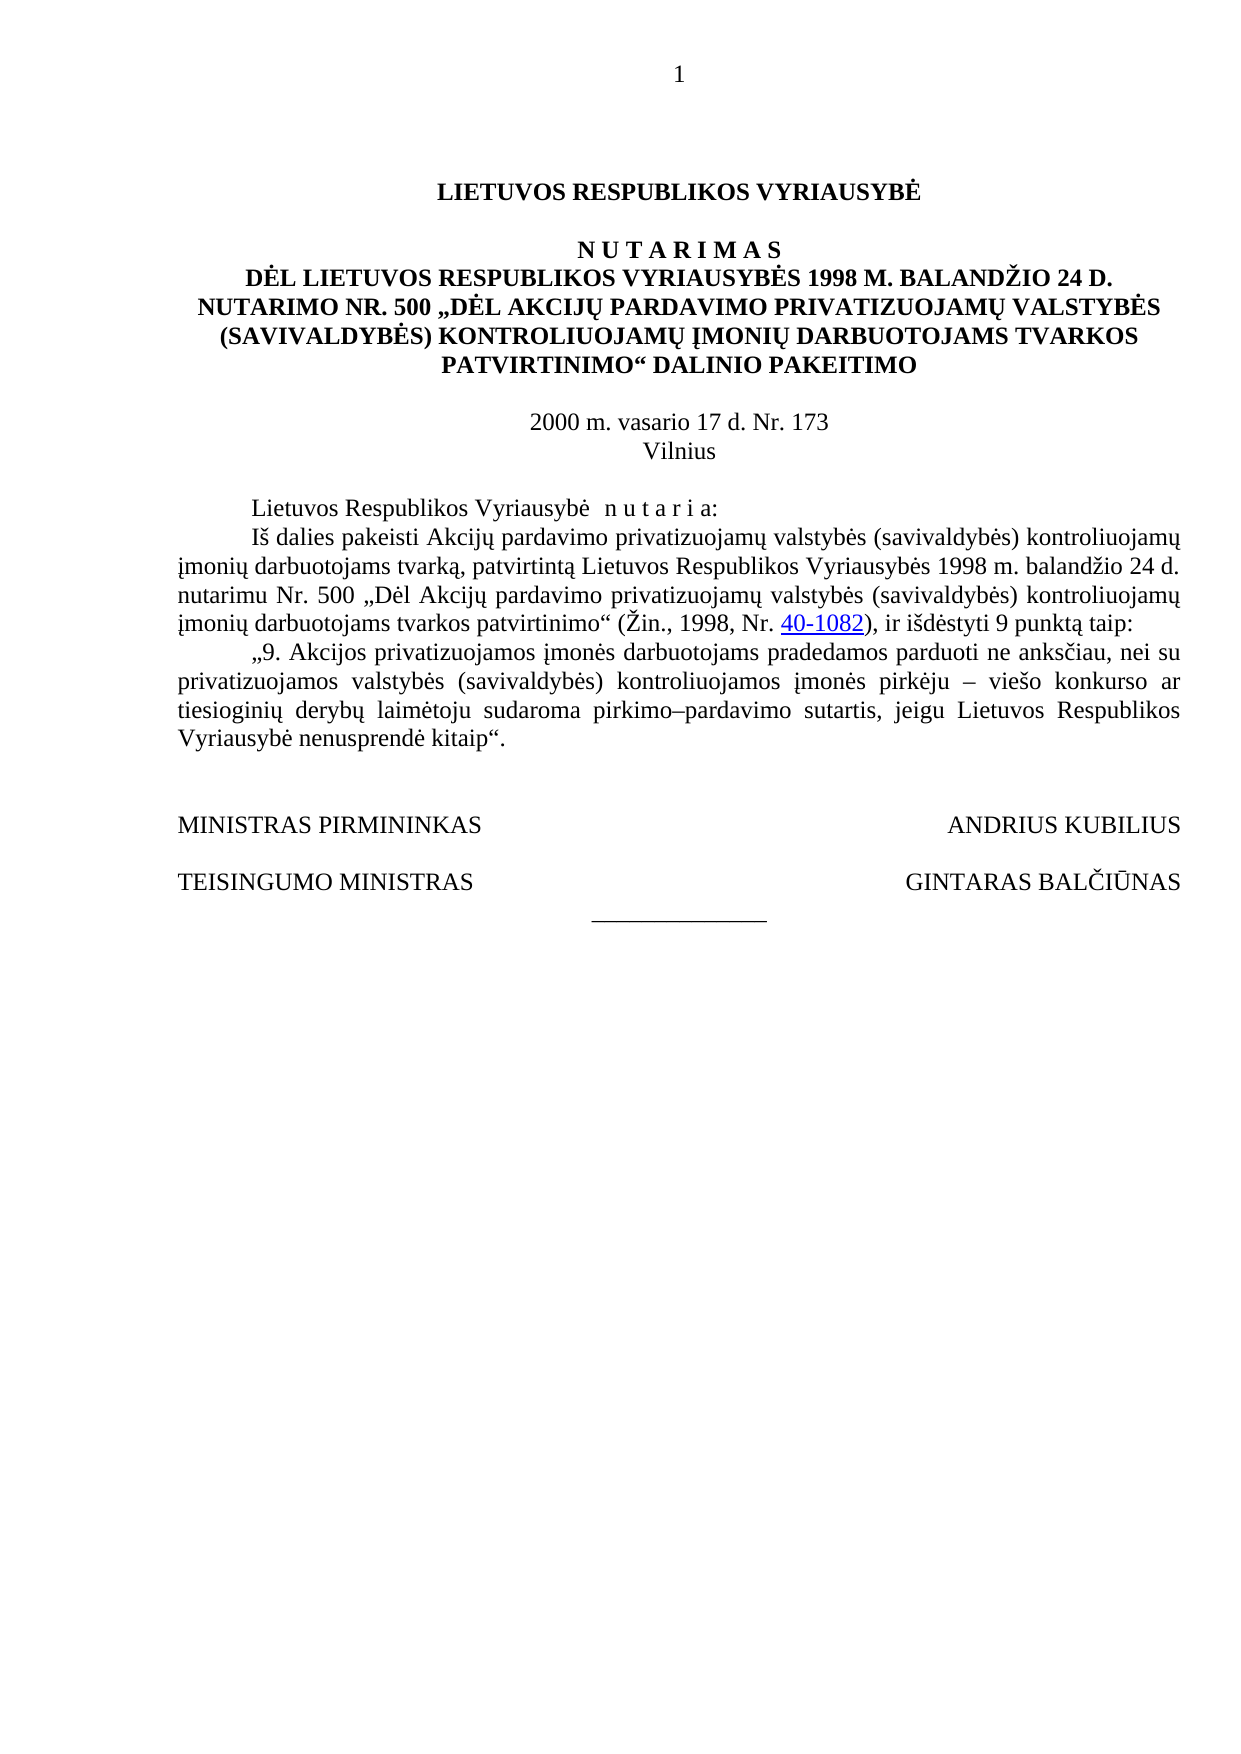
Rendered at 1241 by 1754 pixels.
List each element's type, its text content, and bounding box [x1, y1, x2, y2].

text TEISINGUMO MINISTRAS GINTARAS BALČIŪNAS [177, 867, 1181, 896]
text 2000 m. vasario 17 d. Nr. 173 [177, 407, 1181, 436]
text MINISTRAS PIRMININKAS ANDRIUS KUBILIUS [177, 810, 1181, 838]
text Vilnius [177, 436, 1181, 465]
text Iš dalies pakeisti Akcijų pardavimo privatizuojamų valstybės (savivaldybės) kontroliuojamų įmonių darbuotojams tvarką, patvirtintą Lietuvos Respublikos Vyriausybės 1998 m. balandžio 24 d. nutarimu Nr. 500 „Dėl Akcijų pardavimo privatizuojamų valstybės (savivaldybės) kontroliuojamų įmonių darbuotojams tvarkos patvirtinimo“ (Žin., 1998, Nr. 40-1082), ir išdėstyti 9 punktą taip: [177, 522, 1181, 637]
text Lietuvos Respublikos Vyriausybė nutaria: [177, 493, 1181, 522]
text LIETUVOS RESPUBLIKOS VYRIAUSYBĖ [177, 177, 1181, 206]
text N U T A R I M A S [177, 235, 1181, 263]
text „9. Akcijos privatizuojamos įmonės darbuotojams pradedamos parduoti ne anksčiau, nei su privatizuojamos valstybės (savivaldybės) kontroliuojamos įmonės pirkėju – viešo konkurso ar tiesioginių derybų laimėtoju sudaroma pirkimo–pardavimo sutartis, jeigu Lietuvos Respublikos Vyriausybė nenusprendė kitaip“. [177, 637, 1181, 752]
text DĖL LIETUVOS RESPUBLIKOS VYRIAUSYBĖS 1998 M. BALANDŽIO 24 D. NUTARIMO NR. 500 „DĖL AKCIJŲ PARDAVIMO PRIVATIZUOJAMŲ VALSTYBĖS (SAVIVALDYBĖS) KONTROLIUOJAMŲ ĮMONIŲ DARBUOTOJAMS TVARKOS PATVIRTINIMO“ DALINIO PAKEITIMO [177, 263, 1181, 378]
text ______________ [177, 896, 1181, 925]
